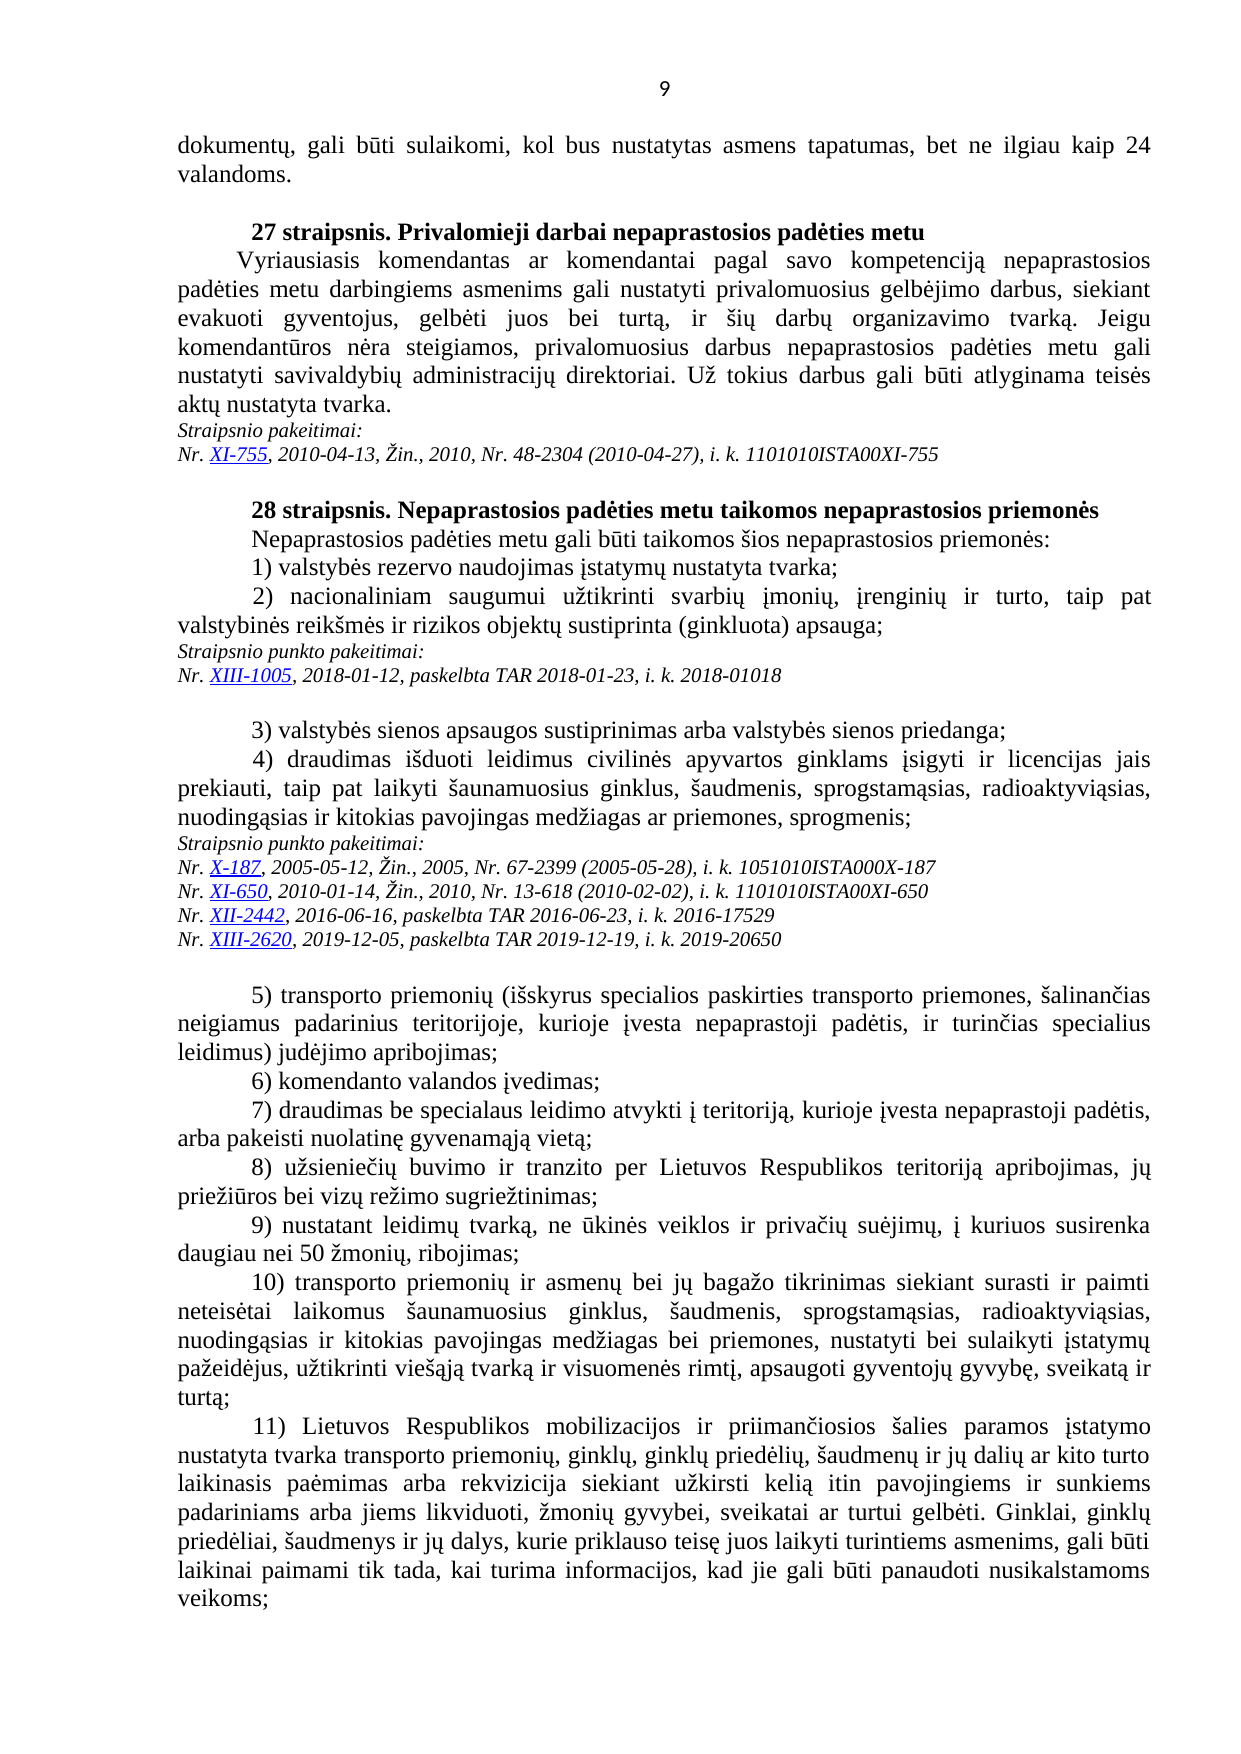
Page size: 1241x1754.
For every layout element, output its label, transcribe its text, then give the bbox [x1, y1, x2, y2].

text Nr. XI-650, 2010-01-14, Žin., 2010, Nr. 13-618 (2010-02-02), i. k. 1101010ISTA00XI-650 [177, 879, 1152, 903]
text 9) nustatant leidimų tvarką, ne ūkinės veiklos ir privačių suėjimų, į kuriuos susirenka daugiau nei 50 žmonių, ribojimas; [177, 1210, 1152, 1267]
text 11) Lietuvos Respublikos mobilizacijos ir priimančiosios šalies paramos įstatymo nustatyta tvarka transporto priemonių, ginklų, ginklų priedėlių, šaudmenų ir jų dalių ar kito turto laikinasis paėmimas arba rekvizicija siekiant užkirsti kelią itin pavojingiems ir sunkiems padariniams arba jiems likviduoti, žmonių gyvybei, sveikatai ar turtui gelbėti. Ginklai, ginklų priedėliai, šaudmenys ir jų dalys, kurie priklauso teisę juos laikyti turintiems asmenims, gali būti laikinai paimami tik tada, kai turima informacijos, kad jie gali būti panaudoti nusikalstamoms veikoms; [177, 1411, 1152, 1612]
text Nr. XII-2442, 2016-06-16, paskelbta TAR 2016-06-23, i. k. 2016-17529 [177, 903, 1152, 927]
text Straipsnio punkto pakeitimai: [177, 639, 1152, 663]
text 6) komendanto valandos įvedimas; [177, 1066, 1152, 1095]
text 5) transporto priemonių (išskyrus specialios paskirties transporto priemones, šalinančias neigiamus padarinius teritorijoje, kurioje įvesta nepaprastoji padėtis, ir turinčias specialius leidimus) judėjimo apribojimas; [177, 980, 1152, 1066]
text 27 straipsnis. Privalomieji darbai nepaprastosios padėties metu [177, 217, 1152, 246]
text Nepaprastosios padėties metu gali būti taikomos šios nepaprastosios priemonės: [177, 524, 1152, 552]
text 1) valstybės rezervo naudojimas įstatymų nustatyta tvarka; [177, 552, 1152, 581]
text Nr. X-187, 2005-05-12, Žin., 2005, Nr. 67-2399 (2005-05-28), i. k. 1051010ISTA000X-187 [177, 855, 1152, 879]
text Nr. XI-755, 2010-04-13, Žin., 2010, Nr. 48-2304 (2010-04-27), i. k. 1101010ISTA00XI-755 [177, 442, 1152, 466]
text 3) valstybės sienos apsaugos sustiprinimas arba valstybės sienos priedanga; [177, 716, 1152, 744]
text 28 straipsnis. Nepaprastosios padėties metu taikomos nepaprastosios priemonės [251, 495, 1152, 524]
text Straipsnio punkto pakeitimai: [177, 831, 1152, 855]
text Vyriausiasis komendantas ar komendantai pagal savo kompetenciją nepaprastosios padėties metu darbingiems asmenims gali nustatyti privalomuosius gelbėjimo darbus, siekiant evakuoti gyventojus, gelbėti juos bei turtą, ir šių darbų organizavimo tvarką. Jeigu komendantūros nėra steigiamos, privalomuosius darbus nepaprastosios padėties metu gali nustatyti savivaldybių administracijų direktoriai. Už tokius darbus gali būti atlyginama teisės aktų nustatyta tvarka. [177, 246, 1152, 418]
text Nr. XIII-1005, 2018-01-12, paskelbta TAR 2018-01-23, i. k. 2018-01018 [177, 663, 1152, 687]
text 10) transporto priemonių ir asmenų bei jų bagažo tikrinimas siekiant surasti ir paimti neteisėtai laikomus šaunamuosius ginklus, šaudmenis, sprogstamąsias, radioaktyviąsias, nuodingąsias ir kitokias pavojingas medžiagas bei priemones, nustatyti bei sulaikyti įstatymų pažeidėjus, užtikrinti viešąją tvarką ir visuomenės rimtį, apsaugoti gyventojų gyvybę, sveikatą ir turtą; [177, 1267, 1152, 1411]
text Nr. XIII-2620, 2019-12-05, paskelbta TAR 2019-12-19, i. k. 2019-20650 [177, 927, 1152, 951]
text 8) užsieniečių buvimo ir tranzito per Lietuvos Respublikos teritoriją apribojimas, jų priežiūros bei vizų režimo sugriežtinimas; [177, 1152, 1152, 1210]
text dokumentų, gali būti sulaikomi, kol bus nustatytas asmens tapatumas, bet ne ilgiau kaip 24 valandoms. [177, 131, 1152, 188]
text 2) nacionaliniam saugumui užtikrinti svarbių įmonių, įrenginių ir turto, taip pat valstybinės reikšmės ir rizikos objektų sustiprinta (ginkluota) apsauga; [177, 581, 1152, 639]
text 7) draudimas be specialaus leidimo atvykti į teritoriją, kurioje įvesta nepaprastoji padėtis, arba pakeisti nuolatinę gyvenamąją vietą; [177, 1095, 1152, 1152]
text 4) draudimas išduoti leidimus civilinės apyvartos ginklams įsigyti ir licencijas jais prekiauti, taip pat laikyti šaunamuosius ginklus, šaudmenis, sprogstamąsias, radioaktyviąsias, nuodingąsias ir kitokias pavojingas medžiagas ar priemones, sprogmenis; [177, 744, 1152, 831]
text Straipsnio pakeitimai: [177, 418, 1152, 442]
